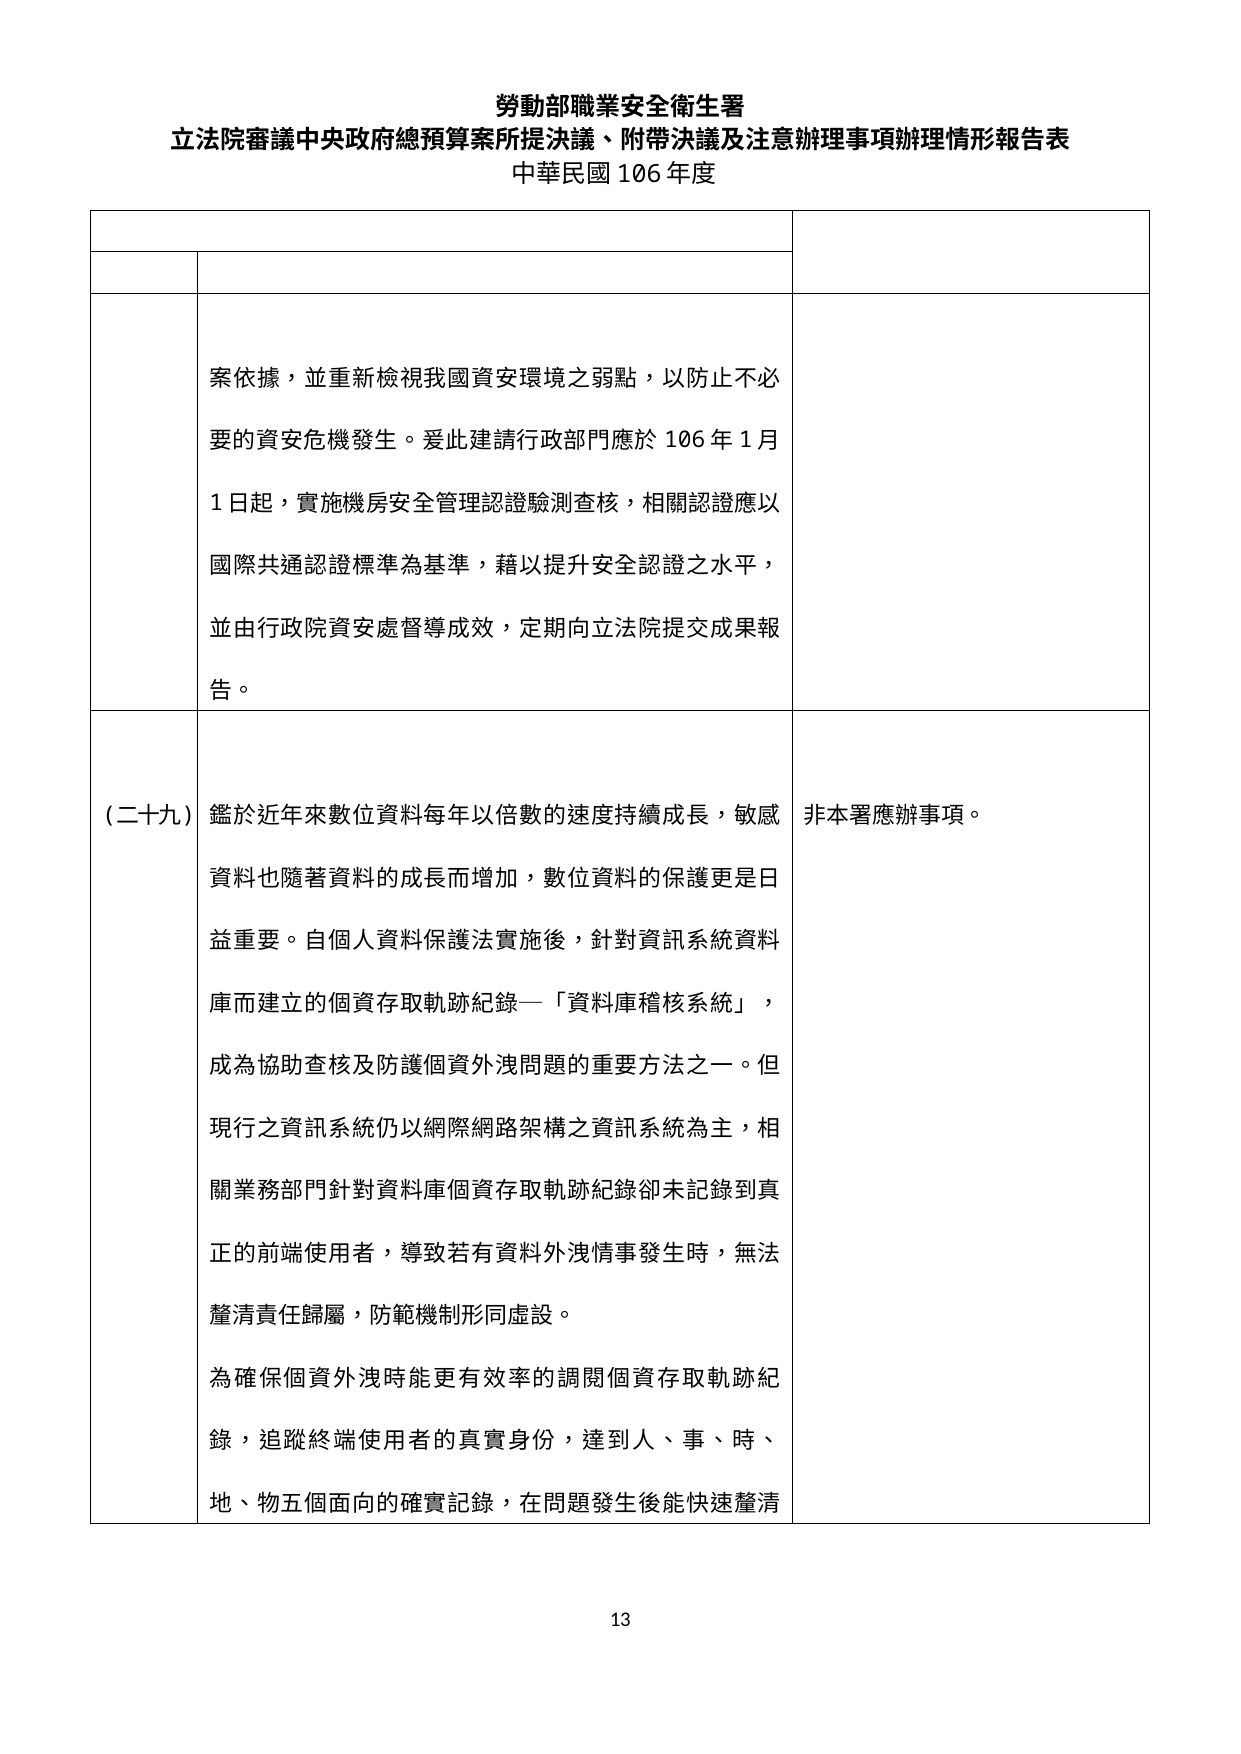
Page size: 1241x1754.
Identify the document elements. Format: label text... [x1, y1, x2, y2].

table_cell 內 容 [198, 252, 792, 293]
table_cell 非本署應辦事項。 [793, 711, 1149, 1522]
table_header 辦理情形 [793, 211, 1149, 293]
table_cell 鑑於近年來數位資料每年以倍數的速度持續成長，敏感資料也隨著資料的成長而增加，數位資料的保護更是日益重要。自個人資料保護法實施後，針對資訊系統資料庫而建立的個資存取軌跡紀錄─「資料庫稽核系統」，成為協助查核及防護個資外洩問題的重要方法之一。但現行之資訊系統仍以網際網路架構之資訊系統為主，相關業務部門針對資料庫個資存取軌跡紀錄卻未記錄到真正的前端使用者，導致若有資料外洩情事發生時，無法釐清責任歸屬，防範機制形同虛設。 為確保個資外洩時能更有效率的調閱個資存取軌跡紀錄，追蹤終端使用者的真實身份，達到人、事、時、地、物五個面向的確實記錄，在問題發生後能快速釐清權責，行政機關在建立個資存取軌跡紀錄機制時，應要求能紀錄真正存取個資軌跡的前端使用者，對機敏性資料存取做自動監控及分析，並可透過單一中央控管介面來監控所有非法或可疑的行為，提供事件追蹤、稽核報表、違規告警等機制外，亦需達到完整的終端使用者身分確認，讓所有終端使用者的資料使用行為可供稽查，以確認所有異常行為的主其事者，進而以主動稽核管理來制定動態稽核政策，達成資料庫存取之事前、事中、事後之全面保全，為個人資料資料庫存取加上一層安全的防護網，確保個人資料隱私。爰此建請行政部門應於6個月內建置資料庫稽核系統，為保護機敏資料不外洩，相關產品禁止採用大陸產製品，以國內資通訊產業者為優先考量，並定期向立法院提交成果報告。 [198, 711, 792, 1522]
table_header 決議、附帶決議及注意事項 [91, 211, 792, 251]
table_cell 全球資訊系統日益蓬勃，行政院及所屬公務機構亦陸續開發並使用各種資訊應用架構與建構網路系統，作為服務民眾使用或為自用兼之，該類系統均設有規模不一之機房作為儲存、計算、通訊、作業等工作。經查，我國公務機構機房建制行之有年，系統處理公務及公眾服務任務日益加重，機房若未進行安全管理及管制，可能造成之資訊外洩風險不亞於一般商業網路資安風險，政府各部門基於資安管理考量，關於機房安全管理應進行國際安全認證，以做為更先進、更嚴謹的資訊安全管理方案依據，並重新檢視我國資安環境之弱點，以防止不必要的資安危機發生。爰此建請行政部門應於106年1月1日起，實施機房安全管理認證驗測查核，相關認證應以國際共通認證標準為基準，藉以提升安全認證之水平，並由行政院資安處督導成效，定期向立法院提交成果報告。 [198, 294, 792, 710]
table_cell (二十八) [91, 294, 197, 710]
table_cell 項 次 [91, 252, 197, 293]
table_cell 非本署應辦事項。 [793, 294, 1149, 710]
table_cell (二十九) [91, 711, 197, 1522]
